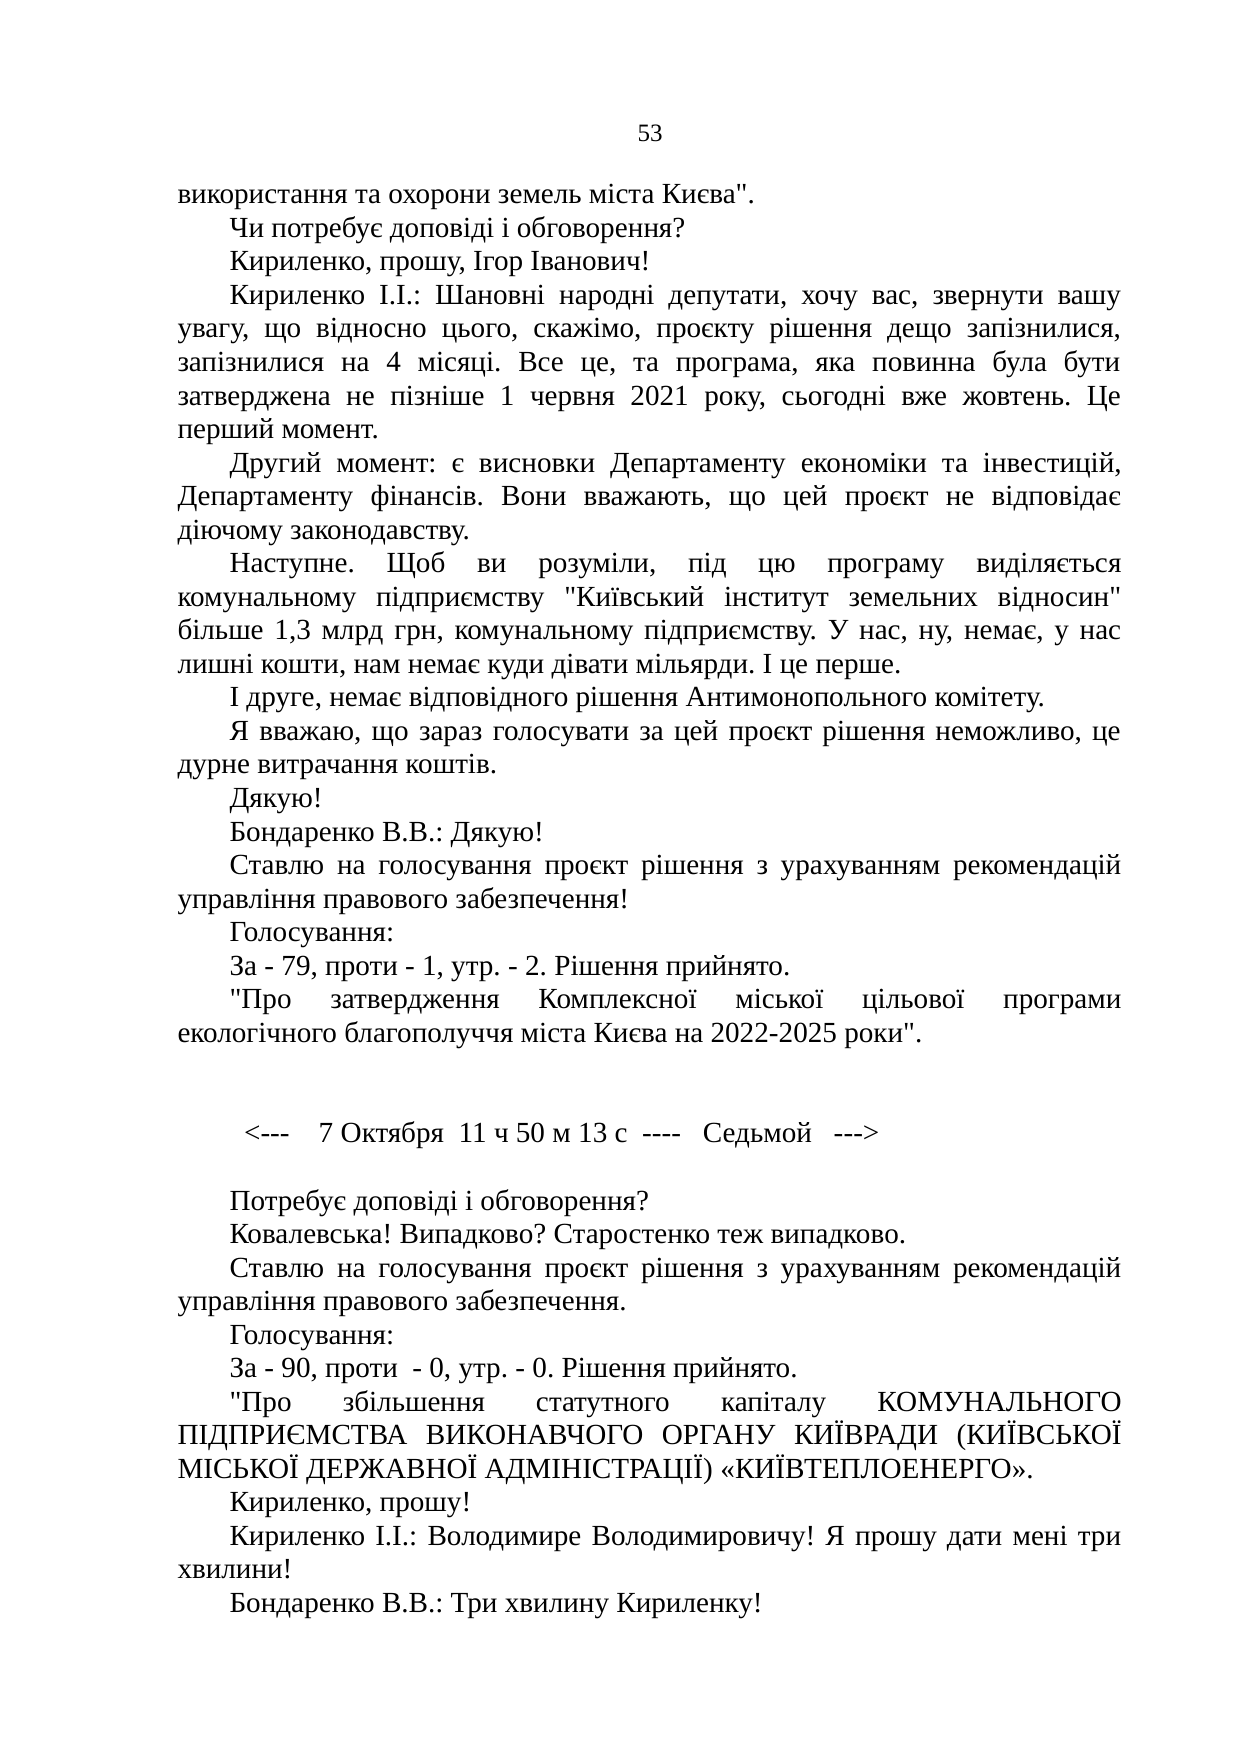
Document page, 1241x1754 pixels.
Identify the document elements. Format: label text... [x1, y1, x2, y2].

text Кириленко, прошу, Ігор Іванович! [177, 243, 1122, 277]
text Кириленко І.І.: Володимире Володимировичу! Я прошу дати мені три хвилини! [177, 1518, 1122, 1585]
text "Про збільшення статутного капіталу КОМУНАЛЬНОГО ПІДПРИЄМСТВА ВИКОНАВЧОГО ОРГАНУ КИЇВРАДИ (КИЇВСЬКОЇ МІСЬКОЇ ДЕРЖАВНОЇ АДМІНІСТРАЦІЇ) «КИЇВТЕПЛОЕНЕРГО». [177, 1384, 1122, 1484]
text Ставлю на голосування проєкт рішення з урахуванням рекомендацій управління правового забезпечення! [177, 847, 1122, 914]
text За - 90, проти - 0, утр. - 0. Рішення прийнято. [177, 1350, 1122, 1384]
text І друге, немає відповідного рішення Антимонопольного комітету. [177, 679, 1122, 713]
text Чи потребує доповіді і обговорення? [177, 210, 1122, 243]
text Другий момент: є висновки Департаменту економіки та інвестицій, Департаменту фінансів. Вони вважають, що цей проєкт не відповідає діючому законодавству. [177, 445, 1122, 545]
text Наступне. Щоб ви розуміли, під цю програму виділяється комунальному підприємству "Київський інститут земельних відносин" більше 1,3 млрд грн, комунальному підприємству. У нас, ну, немає, у нас лишні кошти, нам немає куди дівати мільярди. І це перше. [177, 545, 1122, 679]
text Бондаренко В.В.: Дякую! [177, 814, 1122, 847]
text Ставлю на голосування проєкт рішення з урахуванням рекомендацій управління правового забезпечення. [177, 1250, 1122, 1317]
text Кириленко, прошу! [177, 1484, 1122, 1518]
text Потребує доповіді і обговорення? [177, 1183, 1122, 1216]
text Голосування: [177, 1317, 1122, 1350]
text Кириленко І.І.: Шановні народні депутати, хочу вас, звернути вашу увагу, що відносно цього, скажімо, проєкту рішення дещо запізнилися, запізнилися на 4 місяці. Все це, та програма, яка повинна була бути затверджена не пізніше 1 червня 2021 року, сьогодні вже жовтень. Це перший момент. [177, 277, 1122, 445]
text Я вважаю, що зараз голосувати за цей проєкт рішення неможливо, це дурне витрачання коштів. [177, 713, 1122, 780]
text використання та охорони земель міста Києва". [177, 176, 1122, 210]
text "Про затвердження Комплексної міської цільової програми екологічного благополуччя міста Києва на 2022-2025 роки". [177, 981, 1122, 1048]
text <--- 7 Октября 11 ч 50 м 13 с ---- Седьмой ---> [177, 1116, 1122, 1149]
text Бондаренко В.В.: Три хвилину Кириленку! [177, 1585, 1122, 1619]
text Голосування: [177, 914, 1122, 948]
text За - 79, проти - 1, утр. - 2. Рішення прийнято. [177, 948, 1122, 981]
text Ковалевська! Випадково? Старостенко теж випадково. [177, 1216, 1122, 1250]
text Дякую! [177, 780, 1122, 814]
